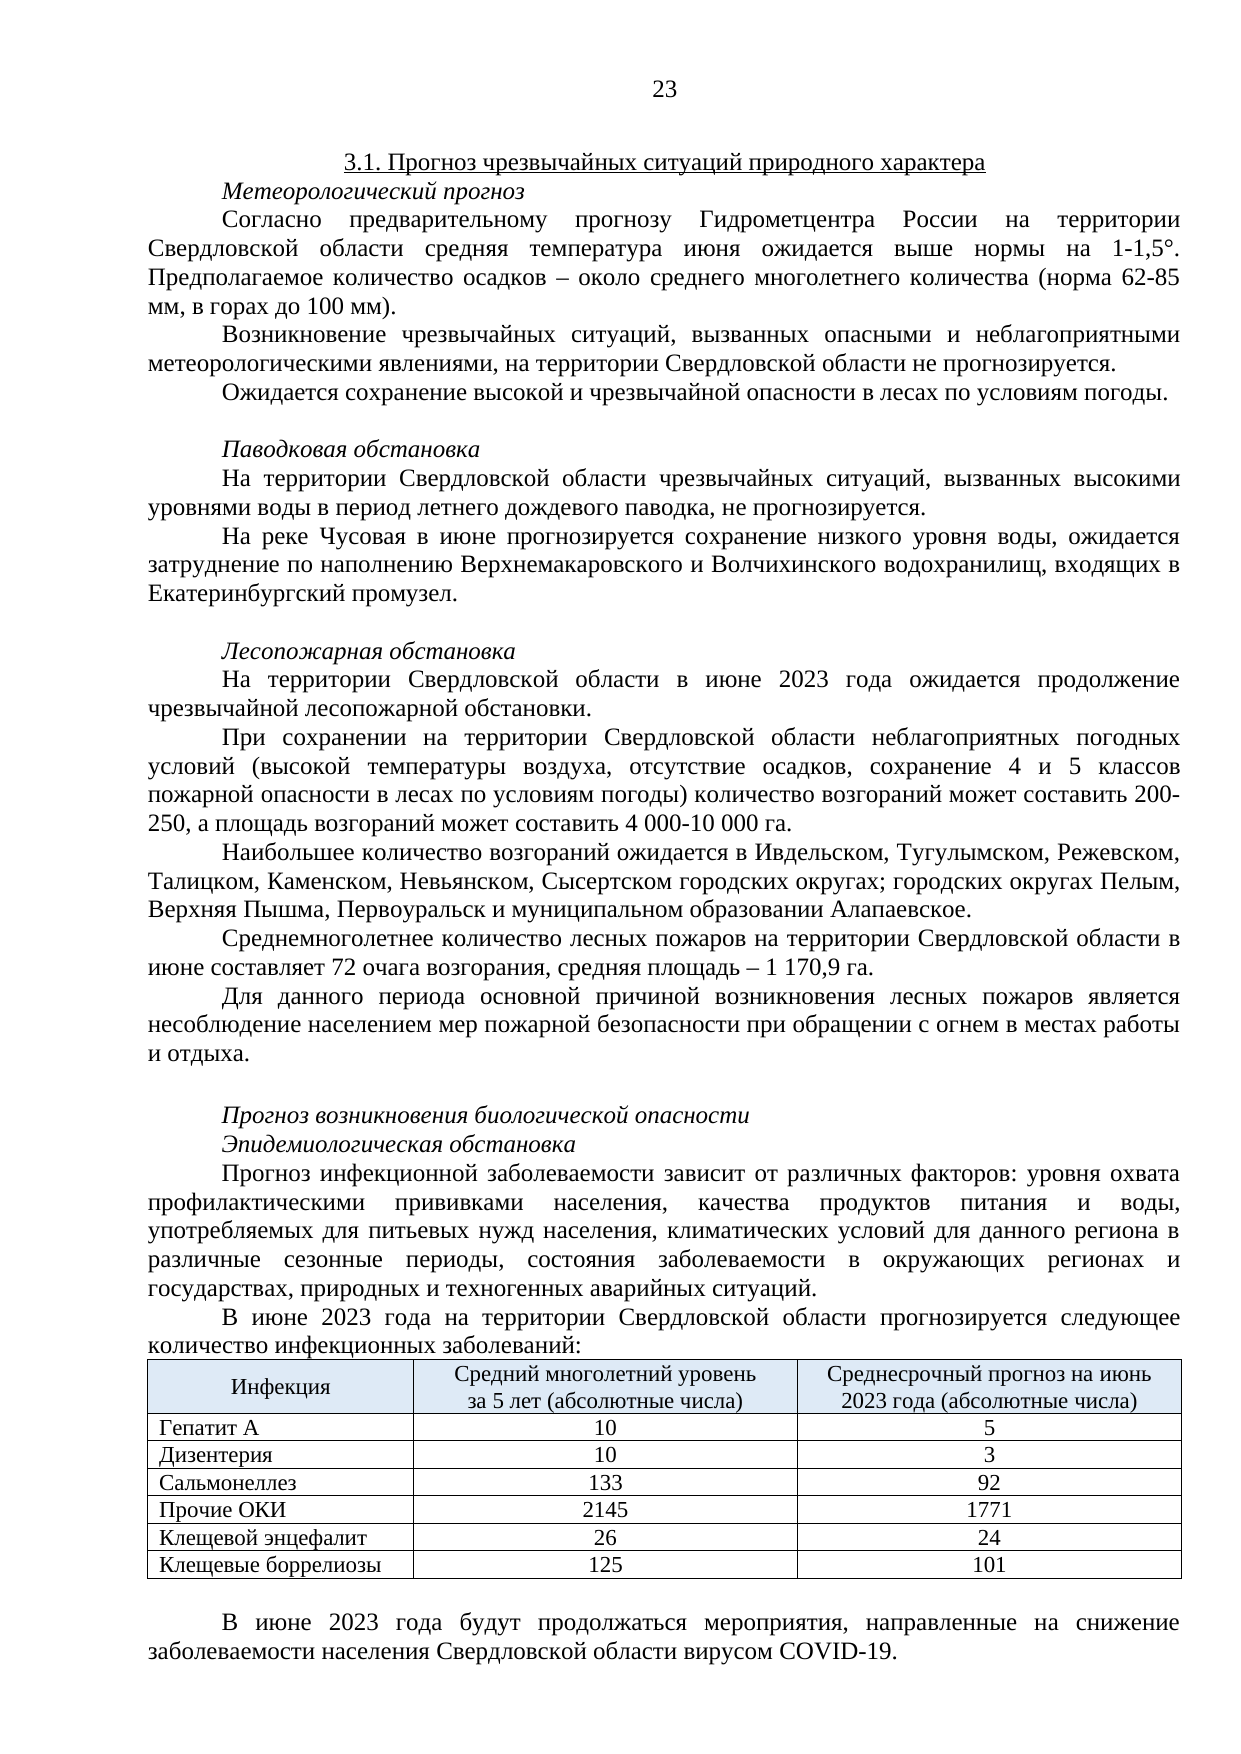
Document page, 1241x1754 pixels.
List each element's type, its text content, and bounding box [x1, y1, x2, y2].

table_cell 101 [798, 1551, 1181, 1577]
text Согласно предварительному прогнозу Гидрометцентра России на территории Свердловской области средняя температура июня ожидается выше нормы на 1-1,5°. Предполагаемое количество осадков – около среднего многолетнего количества (норма 62-85 мм, в горах до 100 мм). [148, 204, 1181, 319]
text При сохранении на территории Свердловской области неблагоприятных погодных условий (высокой температуры воздуха, отсутствие осадков, сохранение 4 и 5 классов пожарной опасности в лесах по условиям погоды) количество возгораний может составить 200-250, а площадь возгораний может составить 4 000-10 000 га. [148, 722, 1181, 837]
table_cell Клещевой энцефалит [148, 1524, 413, 1550]
text Возникновение чрезвычайных ситуаций, вызванных опасными и неблагоприятными метеорологическими явлениями, на территории Свердловской области не прогнозируется. [148, 319, 1181, 377]
table_header Среднесрочный прогноз на июнь 2023 года (абсолютные числа) [798, 1360, 1181, 1413]
table_cell 10 [414, 1414, 797, 1440]
text На территории Свердловской области в июне 2023 года ожидается продолжение чрезвычайной лесопожарной обстановки. [148, 664, 1181, 722]
table_header Инфекция [148, 1360, 413, 1413]
text Среднемноголетнее количество лесных пожаров на территории Свердловской области в июне составляет 72 очага возгорания, средняя площадь – 1 170,9 га. [148, 923, 1181, 981]
table_cell 24 [798, 1524, 1181, 1550]
table_cell 26 [414, 1524, 797, 1550]
table_cell 2145 [414, 1496, 797, 1523]
text Эпидемиологическая обстановка [148, 1129, 1181, 1158]
table_cell Гепатит А [148, 1414, 413, 1440]
text Паводковая обстановка [148, 434, 1181, 463]
table_cell Дизентерия [148, 1441, 413, 1468]
text Метеорологический прогноз [148, 176, 1181, 204]
table_cell 92 [798, 1469, 1181, 1495]
table_cell 1771 [798, 1496, 1181, 1523]
table_cell 5 [798, 1414, 1181, 1440]
table_cell 10 [414, 1441, 797, 1468]
table_cell 125 [414, 1551, 797, 1577]
text Наибольшее количество возгораний ожидается в Ивдельском, Тугулымском, Режевском, Талицком, Каменском, Невьянском, Сысертском городских округах; городских округах Пелым, Верхняя Пышма, Первоуральск и муниципальном образовании Алапаевское. [148, 837, 1181, 923]
text Прогноз возникновения биологической опасности [148, 1101, 1181, 1129]
text На территории Свердловской области чрезвычайных ситуаций, вызванных высокими уровнями воды в период летнего дождевого паводка, не прогнозируется. [148, 463, 1181, 521]
text В июне 2023 года будут продолжаться мероприятия, направленные на снижение заболеваемости населения Свердловской области вирусом COVID-19. [148, 1607, 1181, 1665]
table_cell 3 [798, 1441, 1181, 1468]
text Лесопожарная обстановка [148, 636, 1181, 664]
table_cell 133 [414, 1469, 797, 1495]
table_cell Прочие ОКИ [148, 1496, 413, 1523]
text 3.1. Прогноз чрезвычайных ситуаций природного характера [148, 147, 1181, 176]
text В июне 2023 года на территории Свердловской области прогнозируется следующее количество инфекционных заболеваний: [148, 1302, 1181, 1359]
text Ожидается сохранение высокой и чрезвычайной опасности в лесах по условиям погоды. [148, 377, 1181, 406]
table_cell Сальмонеллез [148, 1469, 413, 1495]
table_cell Клещевые боррелиозы [148, 1551, 413, 1577]
table_header Средний многолетний уровень за 5 лет (абсолютные числа) [414, 1360, 797, 1413]
text Прогноз инфекционной заболеваемости зависит от различных факторов: уровня охвата профилактическими прививками населения, качества продуктов питания и воды, употребляемых для питьевых нужд населения, климатических условий для данного региона в различные сезонные периоды, состояния заболеваемости в окружающих регионах и государствах, природных и техногенных аварийных ситуаций. [148, 1158, 1181, 1302]
text Для данного периода основной причиной возникновения лесных пожаров является несоблюдение населением мер пожарной безопасности при обращении с огнем в местах работы и отдыха. [148, 981, 1181, 1067]
text На реке Чусовая в июне прогнозируется сохранение низкого уровня воды, ожидается затруднение по наполнению Верхнемакаровского и Волчихинского водохранилищ, входящих в Екатеринбургский промузел. [148, 521, 1181, 607]
